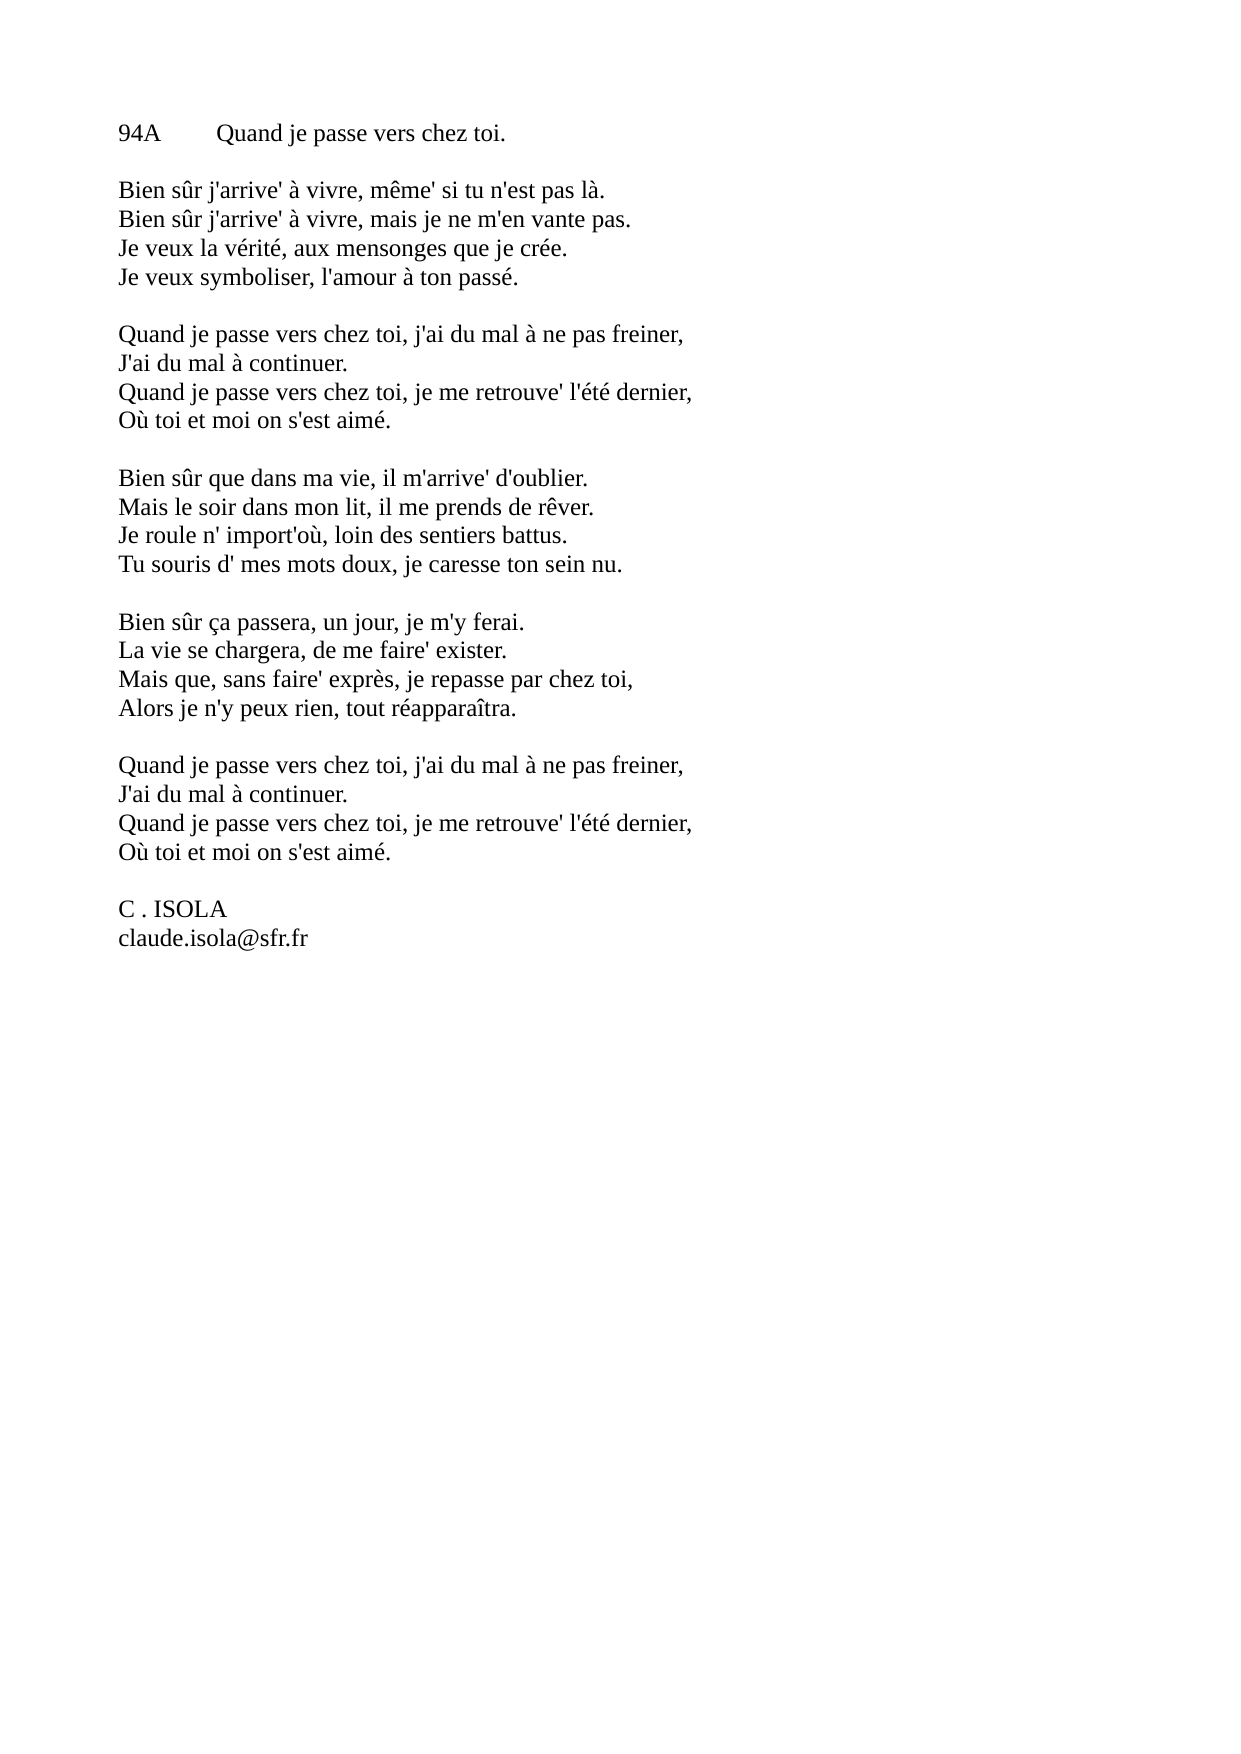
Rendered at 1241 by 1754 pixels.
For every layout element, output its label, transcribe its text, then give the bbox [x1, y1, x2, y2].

text Bien sûr que dans ma vie, il m'arrive' d'oublier. [118, 463, 1122, 492]
text Bien sûr j'arrive' à vivre, mais je ne m'en vante pas. [118, 204, 1122, 233]
text 94A Quand je passe vers chez toi. [118, 118, 1122, 147]
text Où toi et moi on s'est aimé. [118, 837, 1122, 866]
text Quand je passe vers chez toi, j'ai du mal à ne pas freiner, [118, 319, 1122, 348]
text Je veux la vérité, aux mensonges que je crée. [118, 233, 1122, 262]
text claude.isola@sfr.fr [118, 923, 1122, 952]
text J'ai du mal à continuer. [118, 348, 1122, 377]
text Bien sûr j'arrive' à vivre, même' si tu n'est pas là. [118, 176, 1122, 204]
text Je roule n' import'où, loin des sentiers battus. [118, 521, 1122, 549]
text Je veux symboliser, l'amour à ton passé. [118, 262, 1122, 291]
text Quand je passe vers chez toi, j'ai du mal à ne pas freiner, [118, 751, 1122, 779]
text Mais que, sans faire' exprès, je repasse par chez toi, [118, 664, 1122, 693]
text Alors je n'y peux rien, tout réapparaîtra. [118, 693, 1122, 722]
text J'ai du mal à continuer. [118, 779, 1122, 808]
text Bien sûr ça passera, un jour, je m'y ferai. [118, 607, 1122, 636]
text Quand je passe vers chez toi, je me retrouve' l'été dernier, [118, 377, 1122, 406]
text C . ISOLA [118, 894, 1122, 923]
text La vie se chargera, de me faire' exister. [118, 636, 1122, 664]
text Quand je passe vers chez toi, je me retrouve' l'été dernier, [118, 808, 1122, 837]
text Tu souris d' mes mots doux, je caresse ton sein nu. [118, 549, 1122, 578]
text Où toi et moi on s'est aimé. [118, 406, 1122, 434]
text Mais le soir dans mon lit, il me prends de rêver. [118, 492, 1122, 521]
